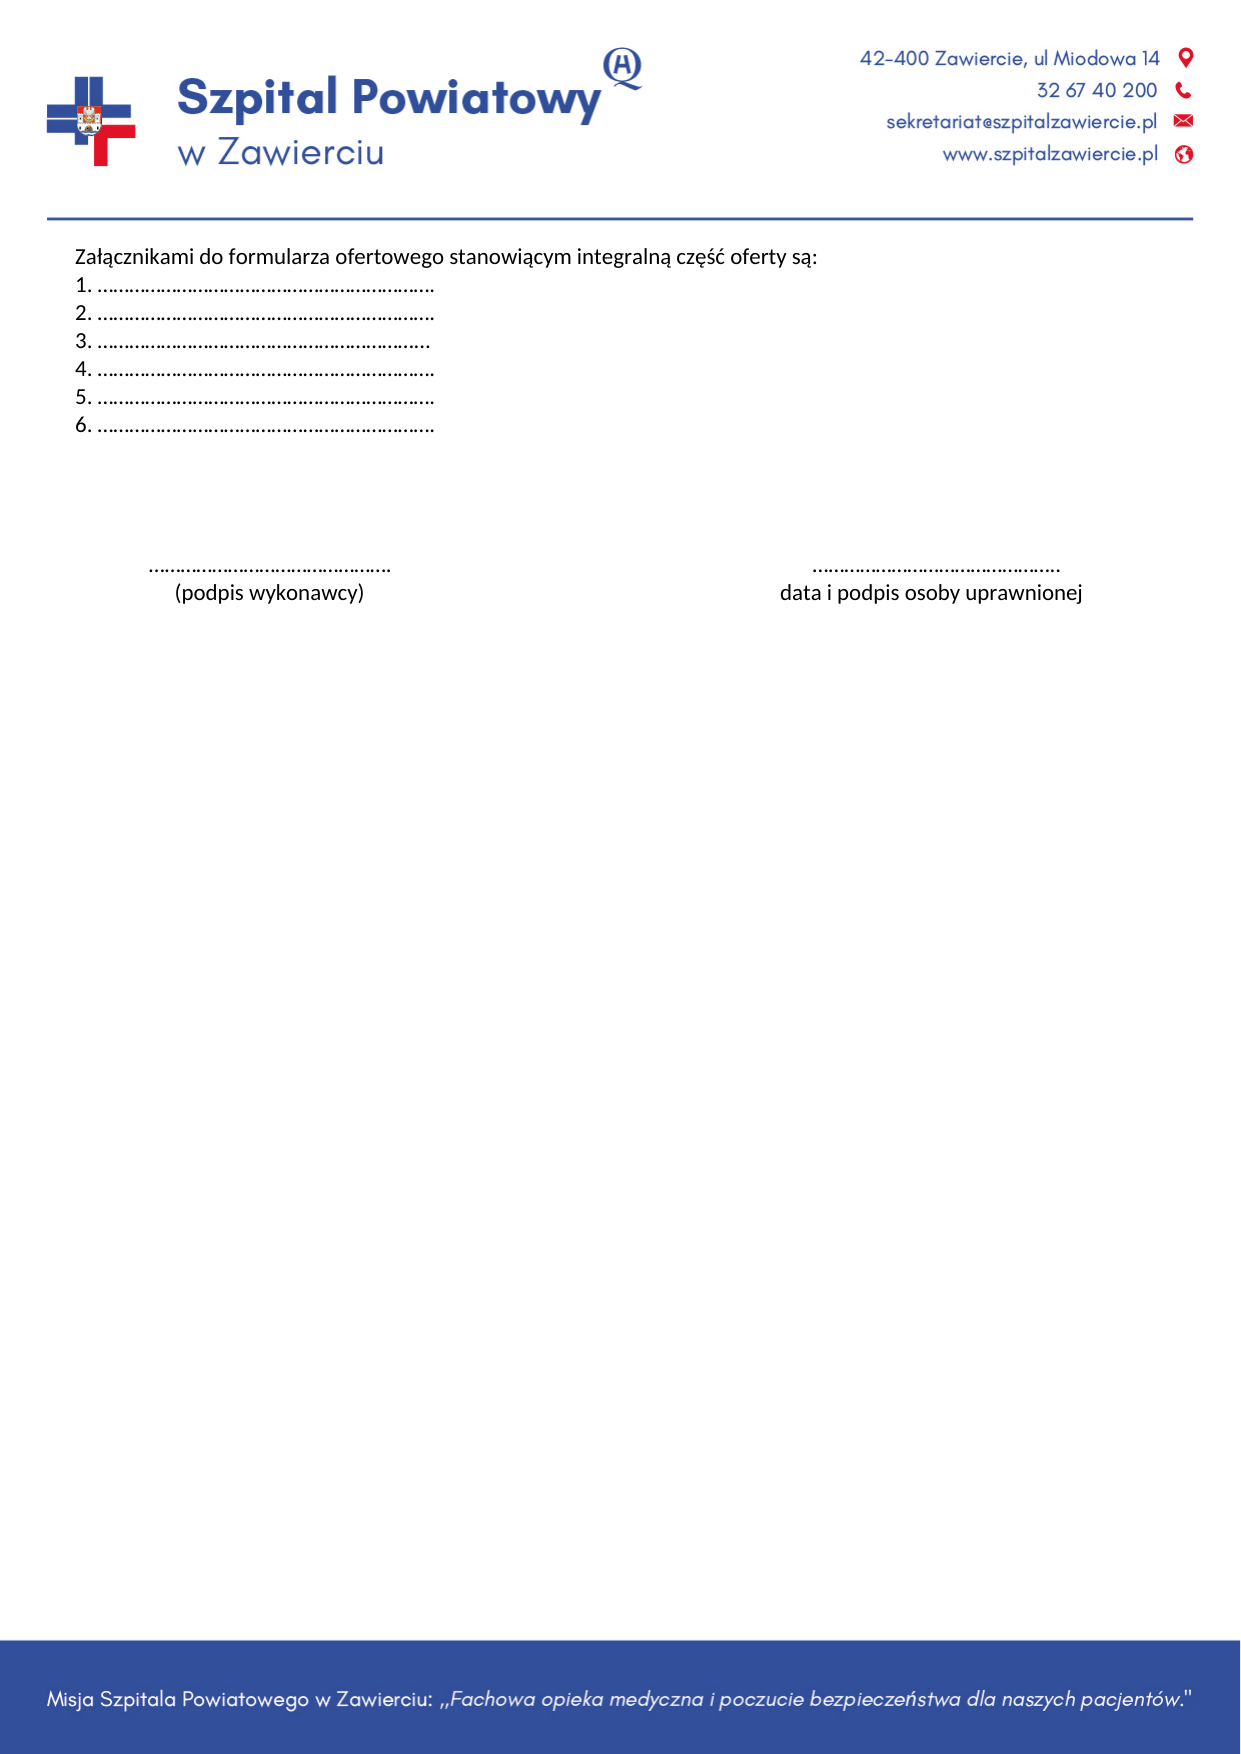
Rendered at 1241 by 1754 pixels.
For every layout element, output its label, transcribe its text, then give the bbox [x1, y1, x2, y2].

text 6. ………………………………………………………. [75, 410, 1165, 438]
text 2. ………………………………………………………. [75, 298, 1165, 326]
text 4. ………………………………………………………. [75, 354, 1165, 382]
text 3. ……………………………………………………... [75, 326, 1165, 354]
text Załącznikami do formularza ofertowego stanowiącym integralną część oferty są: [75, 242, 1165, 270]
picture [0, 0, 1241, 1754]
text (podpis wykonawcy) data i podpis osoby uprawnionej [75, 578, 1165, 606]
text 5. ………………………………………………………. [75, 382, 1165, 410]
text ………………………………………. ……………………………………….. [75, 550, 1165, 578]
text 1. ………………………………………………………. [75, 270, 1165, 298]
